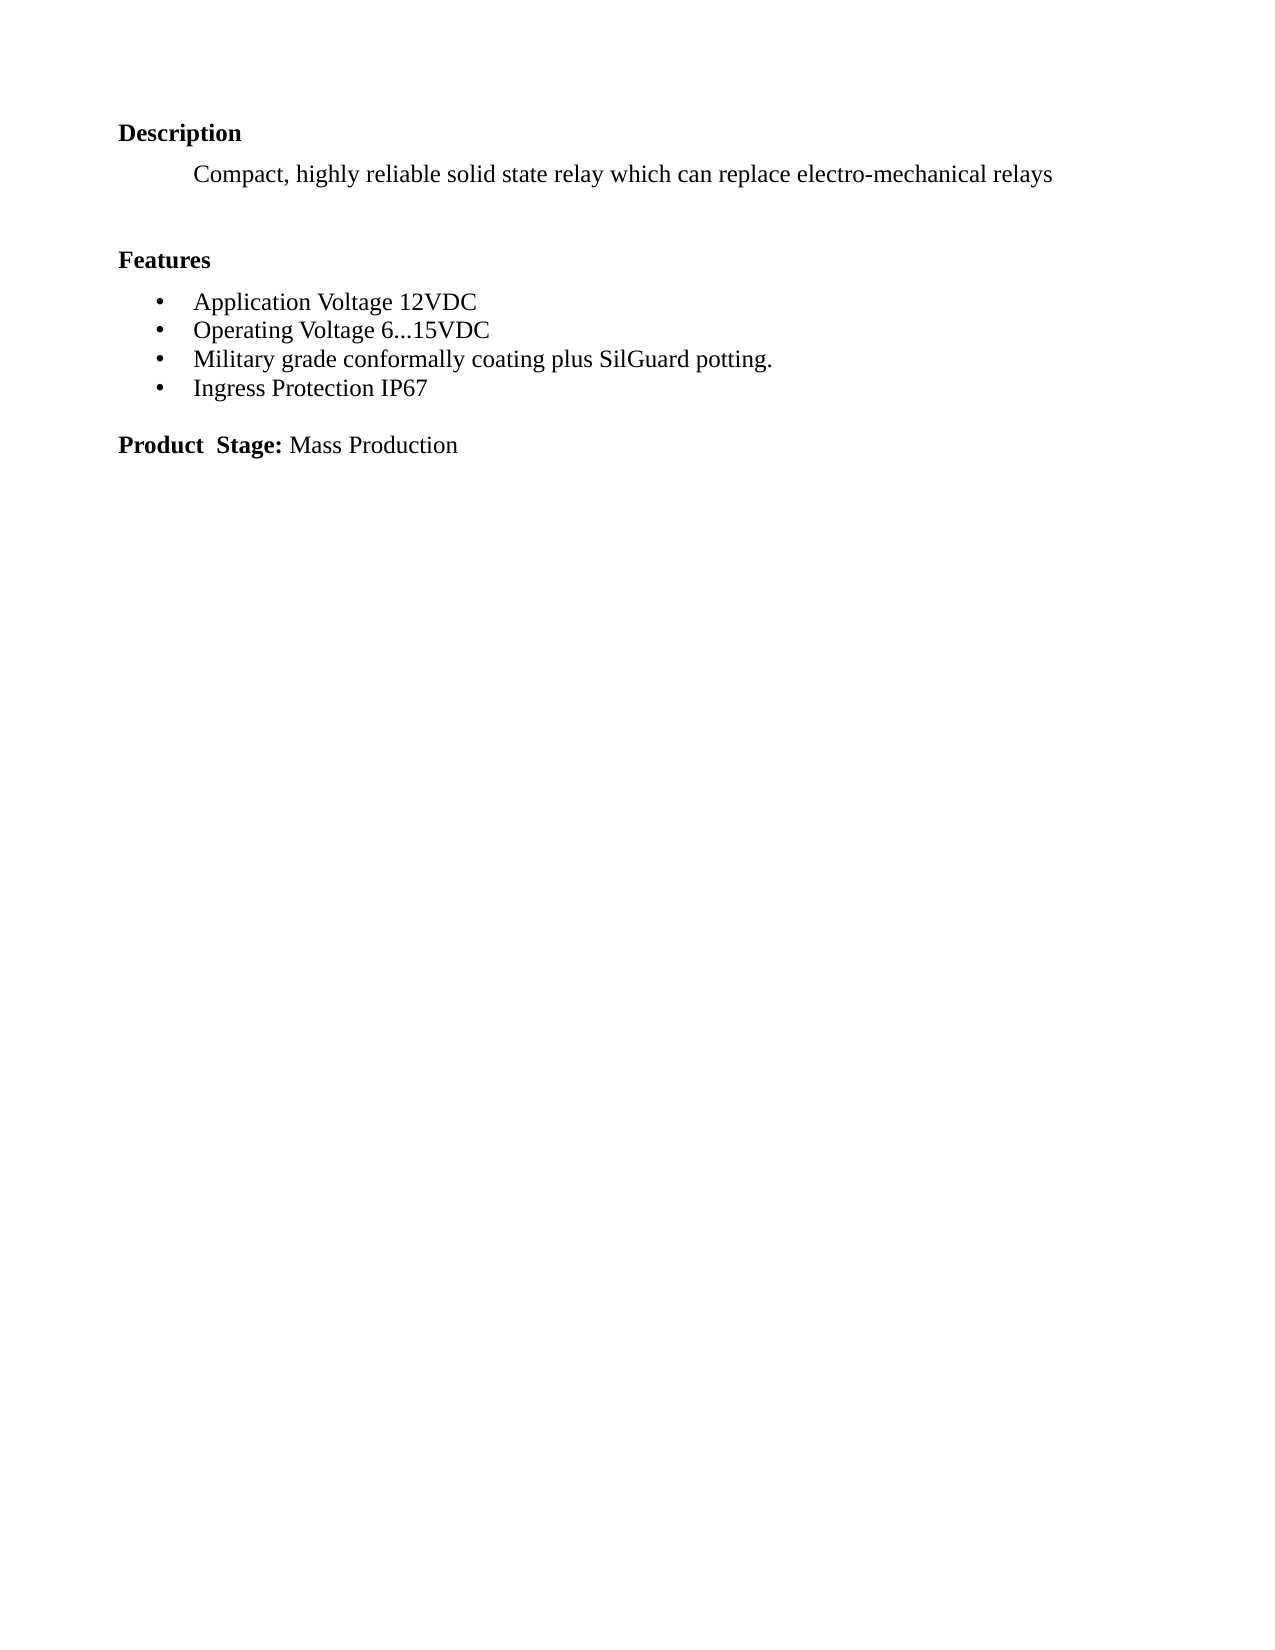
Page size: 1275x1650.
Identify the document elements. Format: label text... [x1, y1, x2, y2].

list Compact, highly reliable solid state relay which can replace electro-mechanical relays [156, 159, 1157, 188]
text Product Stage: Mass Production [118, 431, 1157, 459]
text Description [118, 118, 1157, 147]
list Ingress Protection IP67 [156, 373, 1157, 402]
list Application Voltage 12VDC [156, 287, 1157, 316]
text Features [118, 246, 1157, 274]
list Operating Voltage 6...15VDC [156, 316, 1157, 344]
list Military grade conformally coating plus SilGuard potting. [156, 344, 1157, 373]
